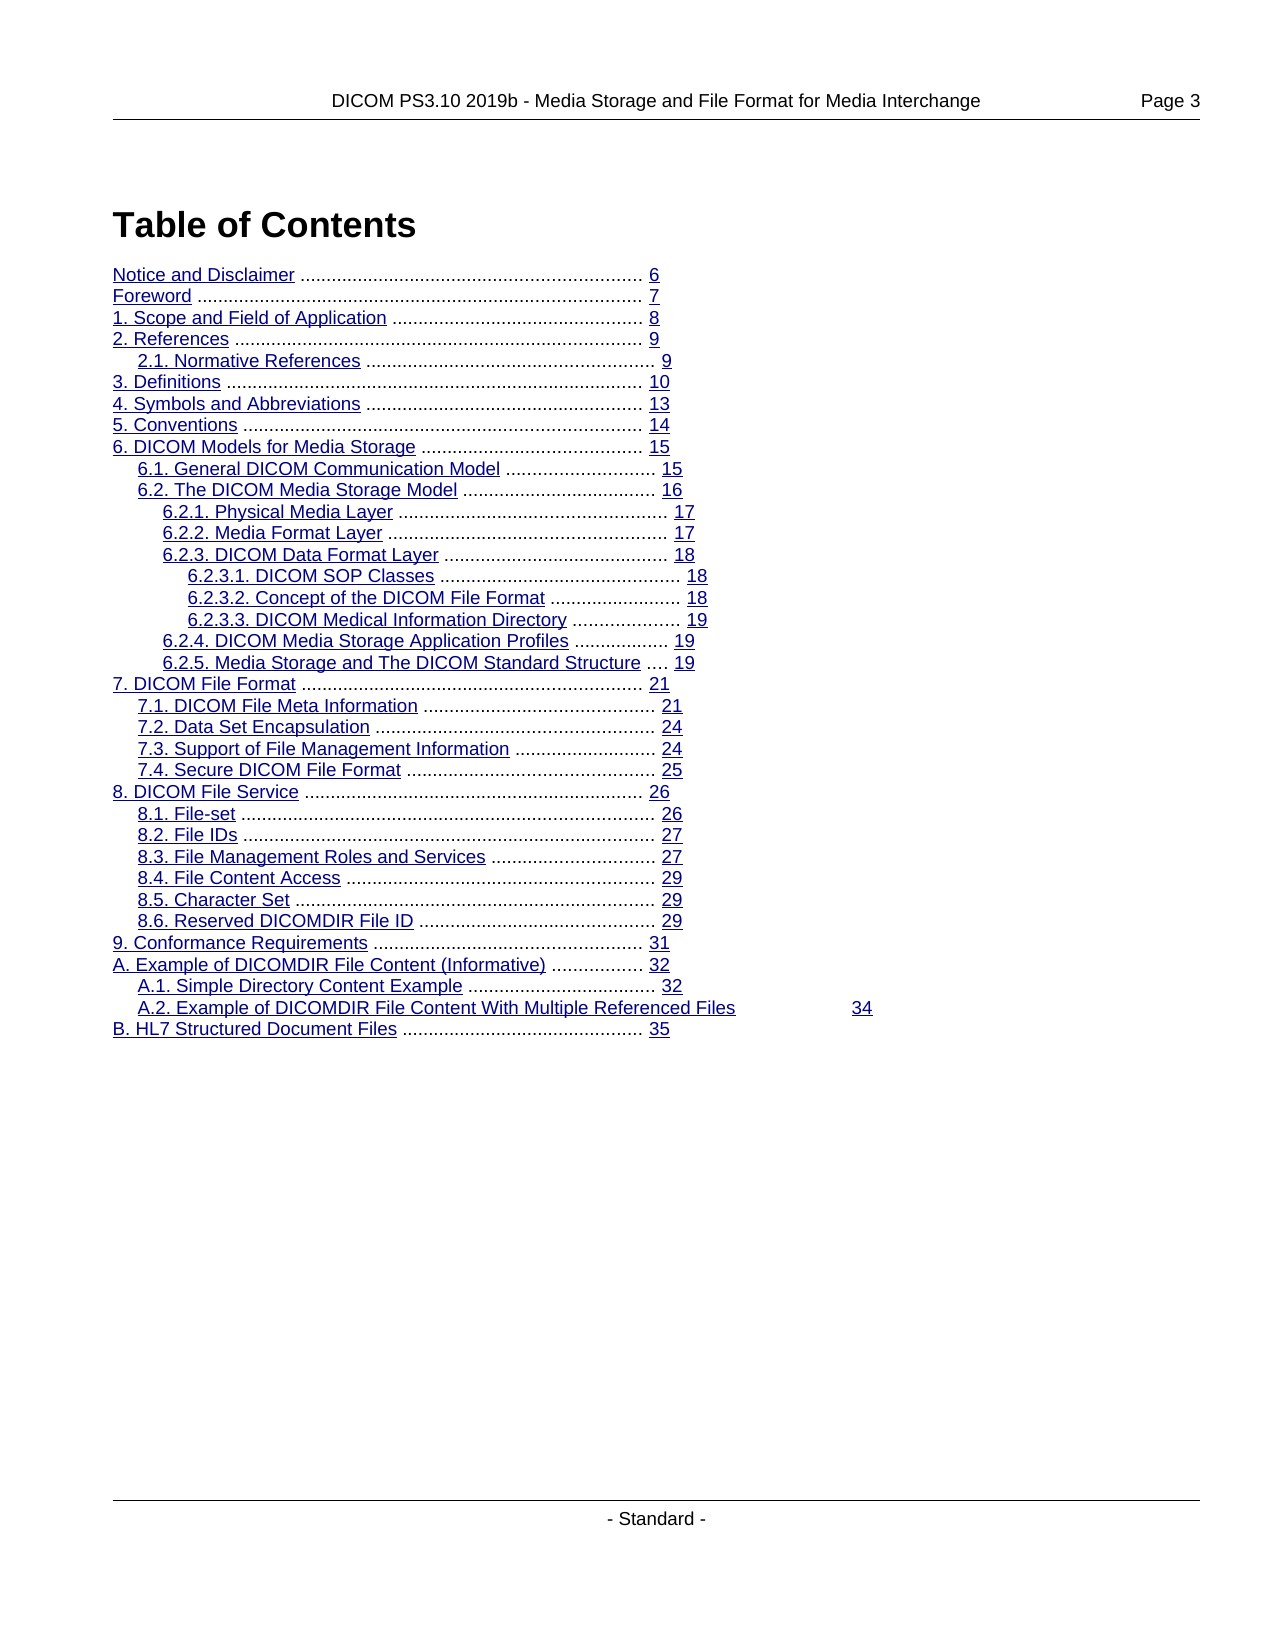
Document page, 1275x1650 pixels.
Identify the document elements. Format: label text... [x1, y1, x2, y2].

text Notice and Disclaimer 0 [112, 263, 1175, 285]
text A.2. Example of DICOMDIR File Content With Multiple Referenced Files 0 [137, 996, 1175, 1018]
text A.1. Simple Directory Content Example 0 [137, 975, 1175, 996]
text 7.2. Data Set Encapsulation 0 [137, 716, 1175, 738]
text 7. DICOM File Format 0 [112, 673, 1175, 694]
text 4. Symbols and Abbreviations 0 [112, 393, 1175, 414]
text 8.4. File Content Access 0 [137, 867, 1175, 889]
text 6.2.1. Physical Media Layer 0 [162, 501, 1175, 522]
text Foreword 0 [112, 285, 1175, 306]
text 8.5. Character Set 0 [137, 889, 1175, 910]
text 2.1. Normative References 0 [137, 349, 1175, 371]
text 6. DICOM Models for Media Storage 0 [112, 436, 1175, 457]
text 7.3. Support of File Management Information 0 [137, 738, 1175, 759]
text 6.2.5. Media Storage and The DICOM Standard Structure 0 [162, 651, 1175, 673]
text 8.2. File IDs 0 [137, 824, 1175, 846]
text 6.2.3. DICOM Data Format Layer 0 [162, 544, 1175, 565]
text 2. References 0 [112, 328, 1175, 349]
text 6.2.3.3. DICOM Medical Information Directory 0 [187, 608, 1175, 630]
text 1. Scope and Field of Application 0 [112, 306, 1175, 328]
text Table of Contents [112, 204, 1200, 245]
text 6.2.4. DICOM Media Storage Application Profiles 0 [162, 630, 1175, 651]
text 6.2.3.2. Concept of the DICOM File Format 0 [187, 587, 1175, 608]
text B. HL7 Structured Document Files 0 [112, 1018, 1175, 1039]
text 7.4. Secure DICOM File Format 0 [137, 759, 1175, 781]
text 6.2. The DICOM Media Storage Model 0 [137, 479, 1175, 501]
text 6.2.3.1. DICOM SOP Classes 0 [187, 565, 1175, 587]
text 5. Conventions 0 [112, 414, 1175, 436]
text 6.2.2. Media Format Layer 0 [162, 522, 1175, 544]
text A. Example of DICOMDIR File Content (Informative) 0 [112, 953, 1175, 975]
text 8.1. File-set 0 [137, 802, 1175, 824]
text 8. DICOM File Service 0 [112, 781, 1175, 802]
text 9. Conformance Requirements 0 [112, 932, 1175, 953]
text 3. Definitions 0 [112, 371, 1175, 393]
text 6.1. General DICOM Communication Model 0 [137, 457, 1175, 479]
text 7.1. DICOM File Meta Information 0 [137, 694, 1175, 716]
text 8.6. Reserved DICOMDIR File ID 0 [137, 910, 1175, 932]
text 8.3. File Management Roles and Services 0 [137, 846, 1175, 867]
